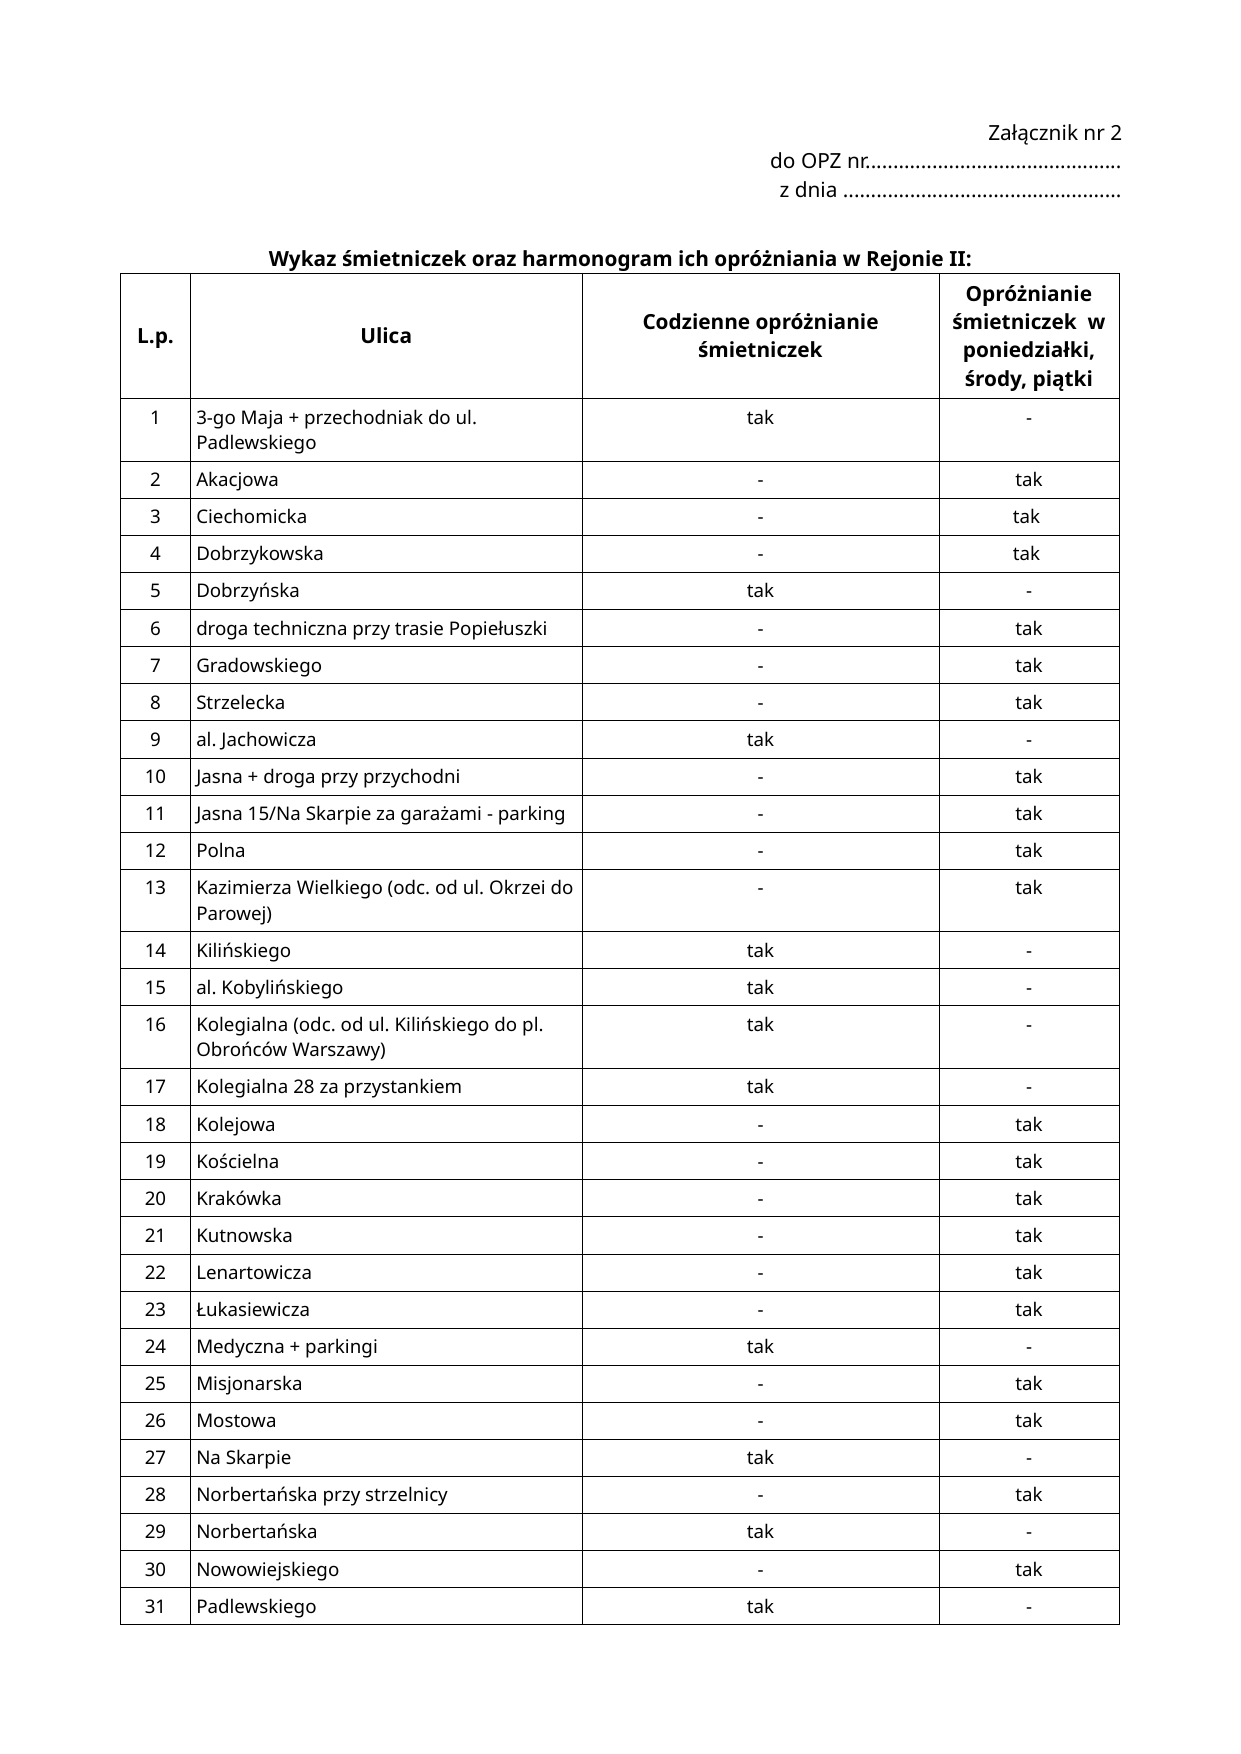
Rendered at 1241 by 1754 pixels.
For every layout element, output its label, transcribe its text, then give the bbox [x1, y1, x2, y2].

table_cell tak [940, 759, 1119, 794]
table_cell Strzelecka [191, 684, 582, 720]
table_cell 9 [121, 721, 190, 757]
table_cell tak [940, 870, 1119, 931]
table_cell - [583, 796, 939, 832]
table_cell - [940, 1514, 1119, 1550]
table_cell Kolegialna (odc. od ul. Kilińskiego do pl. Obrońców Warszawy) [191, 1006, 582, 1068]
table_cell - [583, 499, 939, 535]
table_cell tak [940, 1477, 1119, 1513]
table_cell 18 [121, 1106, 190, 1142]
table_cell 3-go Maja + przechodniak do ul. Padlewskiego [191, 399, 582, 461]
table_cell tak [583, 1329, 939, 1365]
text Wykaz śmietniczek oraz harmonogram ich opróżniania w Rejonie II: [118, 244, 1122, 273]
table_cell tak [940, 1106, 1119, 1142]
table_cell tak [583, 721, 939, 757]
table_cell al. Kobylińskiego [191, 969, 582, 1005]
table_cell 12 [121, 833, 190, 869]
table_cell - [583, 833, 939, 869]
table_cell 14 [121, 932, 190, 968]
table_cell Krakówka [191, 1180, 582, 1216]
table_cell 8 [121, 684, 190, 720]
table_cell 6 [121, 610, 190, 646]
table_cell tak [583, 932, 939, 968]
table_cell Jasna 15/Na Skarpie za garażami - parking [191, 796, 582, 832]
table_cell 22 [121, 1255, 190, 1291]
table_cell Dobrzyńska [191, 573, 582, 609]
table_cell tak [940, 462, 1119, 498]
table_cell tak [583, 1006, 939, 1068]
table_header Codzienne opróżnianie śmietniczek [583, 274, 939, 398]
table_cell Nowowiejskiego [191, 1551, 582, 1587]
text Załącznik nr 2 [118, 118, 1122, 147]
table_cell Kazimierza Wielkiego (odc. od ul. Okrzei do Parowej) [191, 870, 582, 931]
table_cell 19 [121, 1143, 190, 1179]
table_cell - [940, 573, 1119, 609]
table_cell tak [940, 1292, 1119, 1328]
table_header Opróżnianie śmietniczek w poniedziałki, środy, piątki [940, 274, 1119, 398]
table_cell - [583, 647, 939, 683]
table_cell 27 [121, 1440, 190, 1476]
table_cell Jasna + droga przy przychodni [191, 759, 582, 794]
table_cell droga techniczna przy trasie Popiełuszki [191, 610, 582, 646]
table_cell Ciechomicka [191, 499, 582, 535]
table_cell tak [583, 1440, 939, 1476]
table_cell Na Skarpie [191, 1440, 582, 1476]
table_cell - [583, 1143, 939, 1179]
table_cell Norbertańska przy strzelnicy [191, 1477, 582, 1513]
table_cell Akacjowa [191, 462, 582, 498]
table_cell al. Jachowicza [191, 721, 582, 757]
table_cell tak [940, 796, 1119, 832]
table_cell 13 [121, 870, 190, 931]
text do OPZ nr.............................................. [118, 147, 1122, 175]
table_cell 24 [121, 1329, 190, 1365]
table_cell 15 [121, 969, 190, 1005]
table_cell tak [940, 1143, 1119, 1179]
table_cell - [583, 1551, 939, 1587]
table_cell 28 [121, 1477, 190, 1513]
table_cell - [583, 1366, 939, 1402]
table_cell 2 [121, 462, 190, 498]
table_cell - [583, 1255, 939, 1291]
text z dnia .................................................. [118, 175, 1122, 203]
table_cell 31 [121, 1588, 190, 1624]
table_cell 10 [121, 759, 190, 794]
table_cell - [583, 536, 939, 572]
table_cell - [583, 1403, 939, 1439]
table_cell 5 [121, 573, 190, 609]
table_cell 11 [121, 796, 190, 832]
table_cell - [583, 1292, 939, 1328]
table_cell - [940, 932, 1119, 968]
table_cell Kutnowska [191, 1217, 582, 1253]
table_cell Gradowskiego [191, 647, 582, 683]
table_cell Padlewskiego [191, 1588, 582, 1624]
table_cell 23 [121, 1292, 190, 1328]
table_cell Misjonarska [191, 1366, 582, 1402]
table_cell - [940, 1440, 1119, 1476]
table_cell tak [940, 1366, 1119, 1402]
table_cell - [940, 1069, 1119, 1105]
table_cell 7 [121, 647, 190, 683]
table_header Ulica [191, 274, 582, 398]
table_cell Medyczna + parkingi [191, 1329, 582, 1365]
table_cell - [940, 721, 1119, 757]
table_cell tak [583, 1069, 939, 1105]
table_cell - [583, 1106, 939, 1142]
table_cell 25 [121, 1366, 190, 1402]
table_cell 29 [121, 1514, 190, 1550]
table_cell - [583, 684, 939, 720]
table_cell tak [583, 1514, 939, 1550]
table_cell tak [940, 610, 1119, 646]
table_cell Łukasiewicza [191, 1292, 582, 1328]
table_cell 20 [121, 1180, 190, 1216]
table_cell tak [583, 573, 939, 609]
table_cell tak [940, 1255, 1119, 1291]
table_cell tak [940, 499, 1119, 535]
table_cell Mostowa [191, 1403, 582, 1439]
table_cell 17 [121, 1069, 190, 1105]
table_cell tak [583, 399, 939, 461]
table_cell Dobrzykowska [191, 536, 582, 572]
table_cell - [583, 462, 939, 498]
table_cell - [583, 1217, 939, 1253]
table_cell 30 [121, 1551, 190, 1587]
table_cell - [940, 399, 1119, 461]
table_cell tak [583, 1588, 939, 1624]
table_cell - [940, 1588, 1119, 1624]
table_header L.p. [121, 274, 190, 398]
table_cell 26 [121, 1403, 190, 1439]
table_cell tak [940, 1551, 1119, 1587]
table_cell Lenartowicza [191, 1255, 582, 1291]
table_cell - [583, 870, 939, 931]
table_cell - [583, 1477, 939, 1513]
table_cell tak [940, 1403, 1119, 1439]
table_cell Norbertańska [191, 1514, 582, 1550]
table_cell tak [940, 1180, 1119, 1216]
table_cell 4 [121, 536, 190, 572]
table_cell tak [583, 969, 939, 1005]
table_cell tak [940, 684, 1119, 720]
table_cell - [583, 1180, 939, 1216]
table_cell - [940, 1006, 1119, 1068]
table_cell Kolegialna 28 za przystankiem [191, 1069, 582, 1105]
table_cell - [583, 610, 939, 646]
table_cell - [940, 969, 1119, 1005]
table_cell Kilińskiego [191, 932, 582, 968]
table_cell - [583, 759, 939, 794]
table_cell Polna [191, 833, 582, 869]
table_cell tak [940, 536, 1119, 572]
table_cell 3 [121, 499, 190, 535]
table_cell 16 [121, 1006, 190, 1068]
table_cell 21 [121, 1217, 190, 1253]
table_cell tak [940, 647, 1119, 683]
table_cell tak [940, 833, 1119, 869]
table_cell Kościelna [191, 1143, 582, 1179]
table_cell - [940, 1329, 1119, 1365]
table_cell tak [940, 1217, 1119, 1253]
table_cell Kolejowa [191, 1106, 582, 1142]
table_cell 1 [121, 399, 190, 461]
